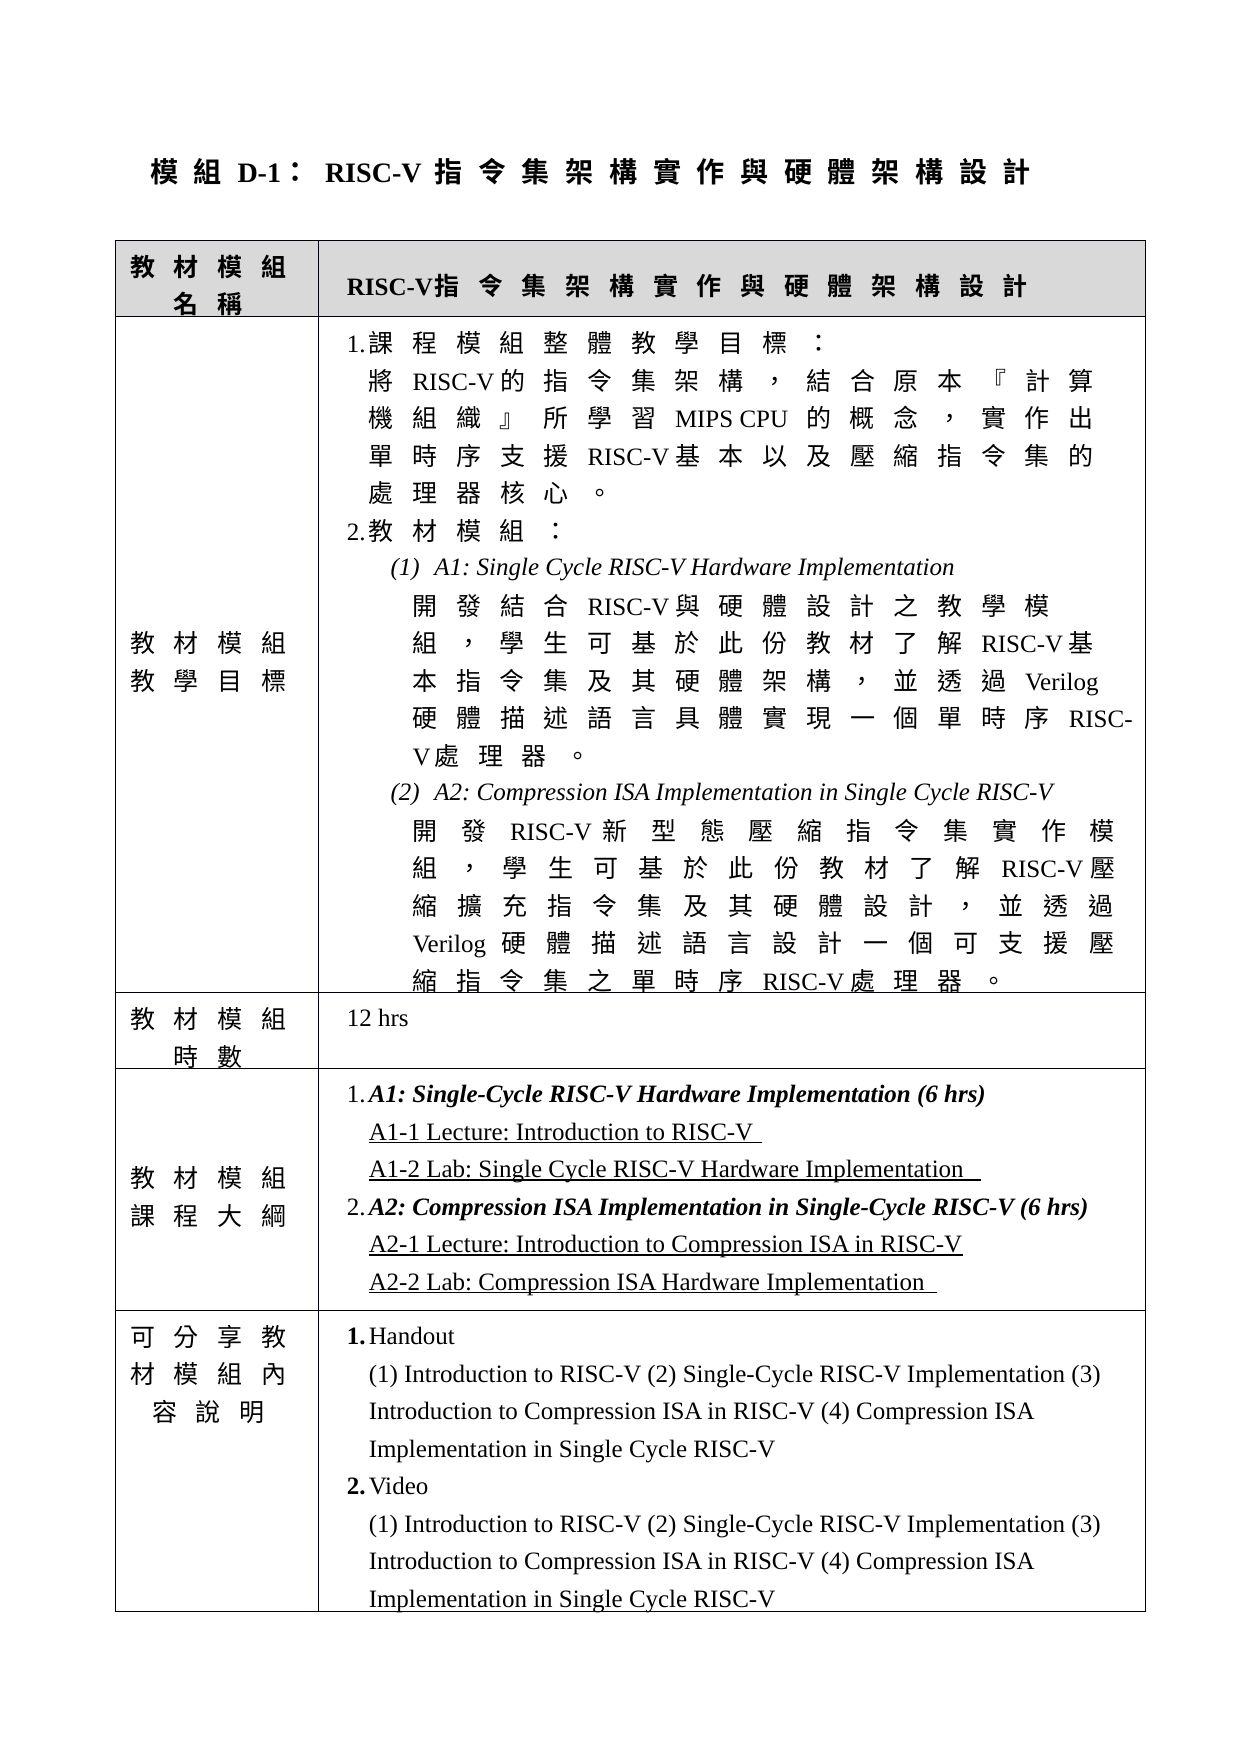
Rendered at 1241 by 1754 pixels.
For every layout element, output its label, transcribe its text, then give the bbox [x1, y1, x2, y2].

list 模組D-1：RISC-V指令集架構實作與硬體架構設計 [143, 127, 1112, 202]
table_cell Handout (1) Introduction to RISC-V (2) Single-Cycle RISC-V Implementation (3) Introduction to Compression ISA in RISC-V (4) Compression ISA Implementation in Single Cycle RISC-V Video (1) Introduction to RISC-V (2) Single-Cycle RISC-V Implementation (3) Introduction to Compression ISA in RISC-V (4) Compression ISA Implementation in Single Cycle RISC-V Others (1) Testbench and Synthesis File (2) Online tutorial of verilog coding [319, 1311, 1145, 1611]
table_cell 可分享教材模組內容說明 [116, 1311, 318, 1611]
table_cell 教材模組 課程大綱 [116, 1069, 318, 1309]
table_cell A1: Single-Cycle RISC-V Hardware Implementation (6 hrs) A1-1 Lecture: Introduction to RISC-V A1-2 Lab: Single Cycle RISC-V Hardware Implementation A2: Compression ISA Implementation in Single-Cycle RISC-V (6 hrs) A2-1 Lecture: Introduction to Compression ISA in RISC-V A2-2 Lab: Compression ISA Hardware Implementation [319, 1069, 1145, 1309]
table_cell 課程模組整體教學目標： 將RISC-V的指令集架構，結合原本『計算機組織』所學習MIPS CPU的概念，實作出單時序支援RISC-V基本以及壓縮指令集的處理器核心。 教材模組： A1: Single Cycle RISC-V Hardware Implementation 開發結合RISC-V與硬體設計之教學模組，學生可基於此份教材了解RISC-V基本指令集及其硬體架構，並透過Verilog硬體描述語言具體實現一個單時序RISC-V處理器。 A2: Compression ISA Implementation in Single Cycle RISC-V 開發RISC-V新型態壓縮指令集實作模組，學生可基於此份教材了解RISC-V壓縮擴充指令集及其硬體設計，並透過Verilog硬體描述語言設計一個可支援壓縮指令集之單時序RISC-V處理器。 [319, 317, 1145, 992]
table_cell 教材模組 教學目標 [116, 317, 318, 992]
table_cell 12 hrs [319, 993, 1145, 1068]
table_header 教材模組名稱 [116, 241, 318, 316]
table_header RISC-V指令集架構實作與硬體架構設計 [319, 241, 1145, 316]
table_cell 教材模組時數 [116, 993, 318, 1068]
